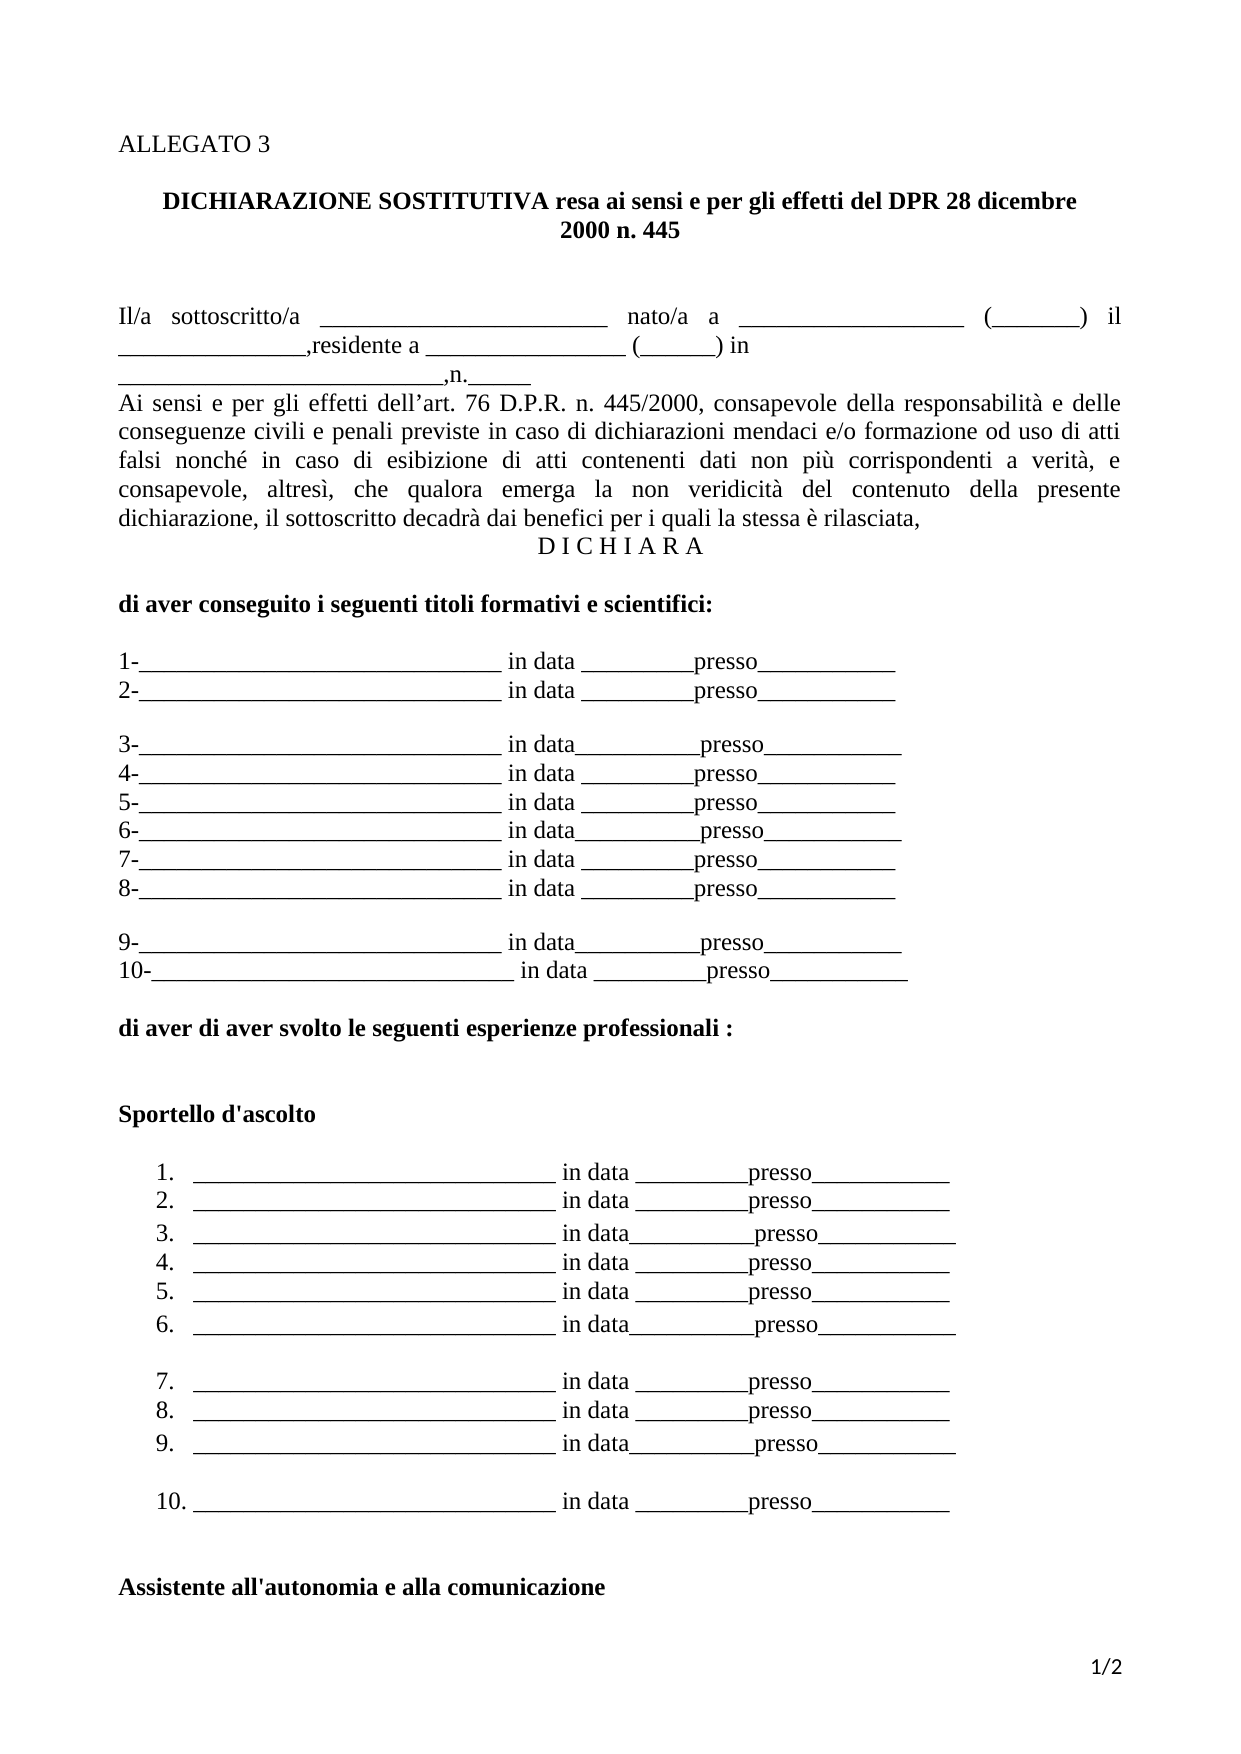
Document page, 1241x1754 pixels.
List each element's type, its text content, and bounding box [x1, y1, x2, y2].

list _____________________________ in data _________presso___________ [156, 1366, 1122, 1395]
text 4-_____________________________ in data _________presso___________ [118, 758, 1122, 787]
list _____________________________ in data__________presso___________ [156, 1309, 1122, 1338]
text 2-_____________________________ in data _________presso___________ [118, 675, 1122, 704]
text 6-_____________________________ in data__________presso___________ [118, 815, 1122, 844]
text 7-_____________________________ in data _________presso___________ [118, 844, 1122, 873]
text ALLEGATO 3 [118, 129, 1122, 158]
list _____________________________ in data _________presso___________ [156, 1247, 1122, 1276]
text 3-_____________________________ in data__________presso___________ [118, 729, 1122, 758]
text Sportello d'ascolto [118, 1099, 1122, 1128]
text Ai sensi e per gli effetti dell’art. 76 D.P.R. n. 445/2000, consapevole della responsabilità e delle conseguenze civili e penali previste in caso di dichiarazioni mendaci e/o formazione od uso di atti falsi nonché in caso di esibizione di atti contenenti dati non più corrispondenti a verità, e consapevole, altresì, che qualora emerga la non veridicità del contenuto della presente dichiarazione, il sottoscritto decadrà dai benefici per i quali la stessa è rilasciata, [118, 388, 1122, 531]
list _____________________________ in data _________presso___________ [156, 1395, 1122, 1424]
text __________________________,n._____ [118, 359, 1122, 388]
text Assistente all'autonomia e alla comunicazione [118, 1572, 1122, 1601]
text di aver conseguito i seguenti titoli formativi e scientifici: [118, 589, 1122, 618]
text 2000 n. 445 [118, 215, 1122, 244]
text 10-_____________________________ in data _________presso___________ [118, 955, 1122, 984]
text 1-_____________________________ in data _________presso___________ [118, 646, 1122, 675]
list _____________________________ in data _________presso___________ [156, 1486, 1122, 1514]
list _____________________________ in data__________presso___________ [156, 1218, 1122, 1247]
text DICHIARAZIONE SOSTITUTIVA resa ai sensi e per gli effetti del DPR 28 dicembre [118, 186, 1122, 215]
text 5-_____________________________ in data _________presso___________ [118, 787, 1122, 815]
text Il/a sottoscritto/a _______________________ nato/a a __________________ (_______) il _______________,residente a ________________ (______) in [118, 301, 1122, 359]
list _____________________________ in data _________presso___________ [156, 1185, 1122, 1214]
list _____________________________ in data _________presso___________ [156, 1276, 1122, 1305]
list _____________________________ in data _________presso___________ [156, 1157, 1122, 1185]
text D I C H I A R A [118, 531, 1122, 560]
list _____________________________ in data__________presso___________ [156, 1428, 1122, 1457]
text di aver di aver svolto le seguenti esperienze professionali : [118, 1013, 1122, 1042]
text 8-_____________________________ in data _________presso___________ [118, 873, 1122, 902]
text 9-_____________________________ in data__________presso___________ [118, 927, 1122, 955]
